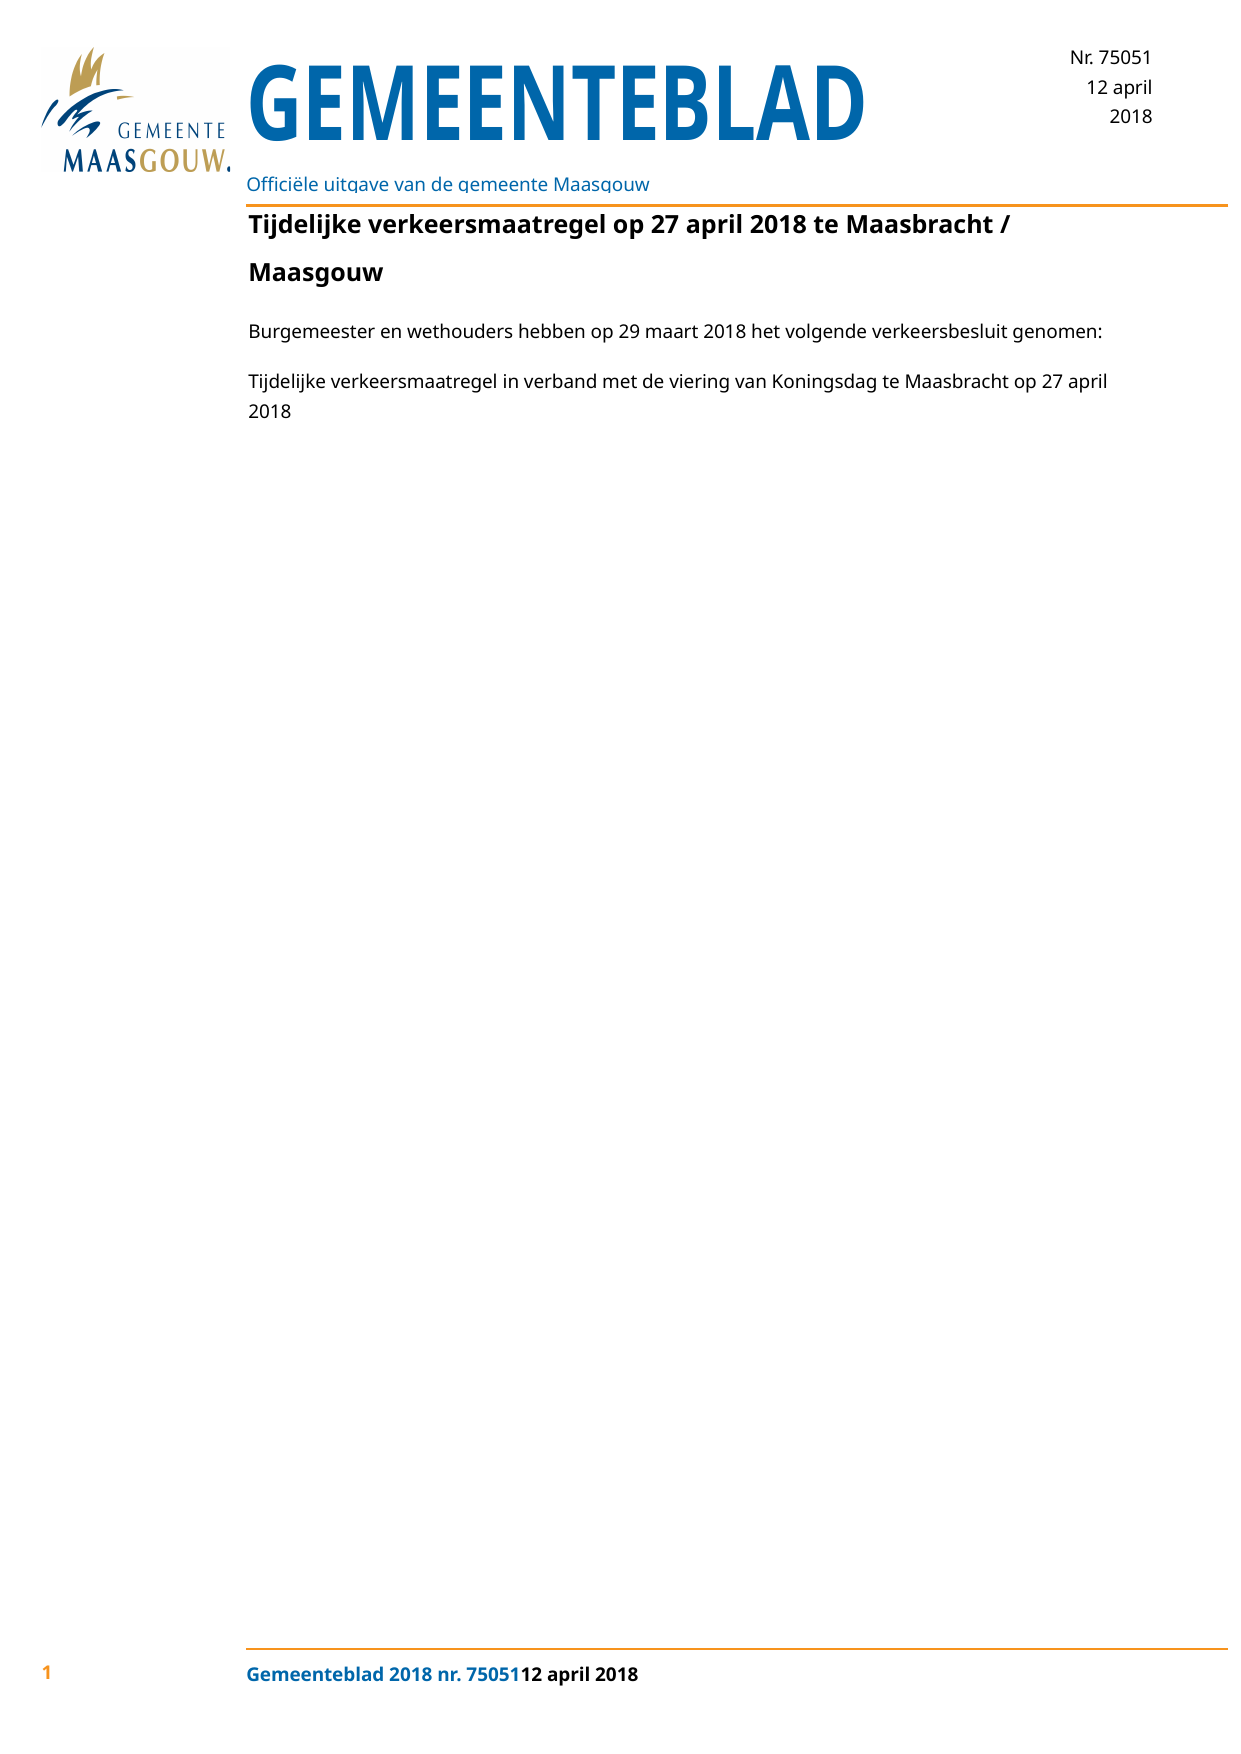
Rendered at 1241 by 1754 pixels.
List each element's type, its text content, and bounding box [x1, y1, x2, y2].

picture [41, 47, 231, 172]
text Tijdelijke verkeersmaatregel in verband met de viering van Koningsdag te Maasbracht op 27 april 2018 [248, 368, 1152, 424]
text Tijdelijke verkeersmaatregel op 27 april 2018 te Maasbracht / Maasgouw [248, 207, 1152, 288]
text Burgemeester en wethouders hebben op 29 maart 2018 het volgende verkeersbesluit genomen: [248, 318, 1152, 344]
